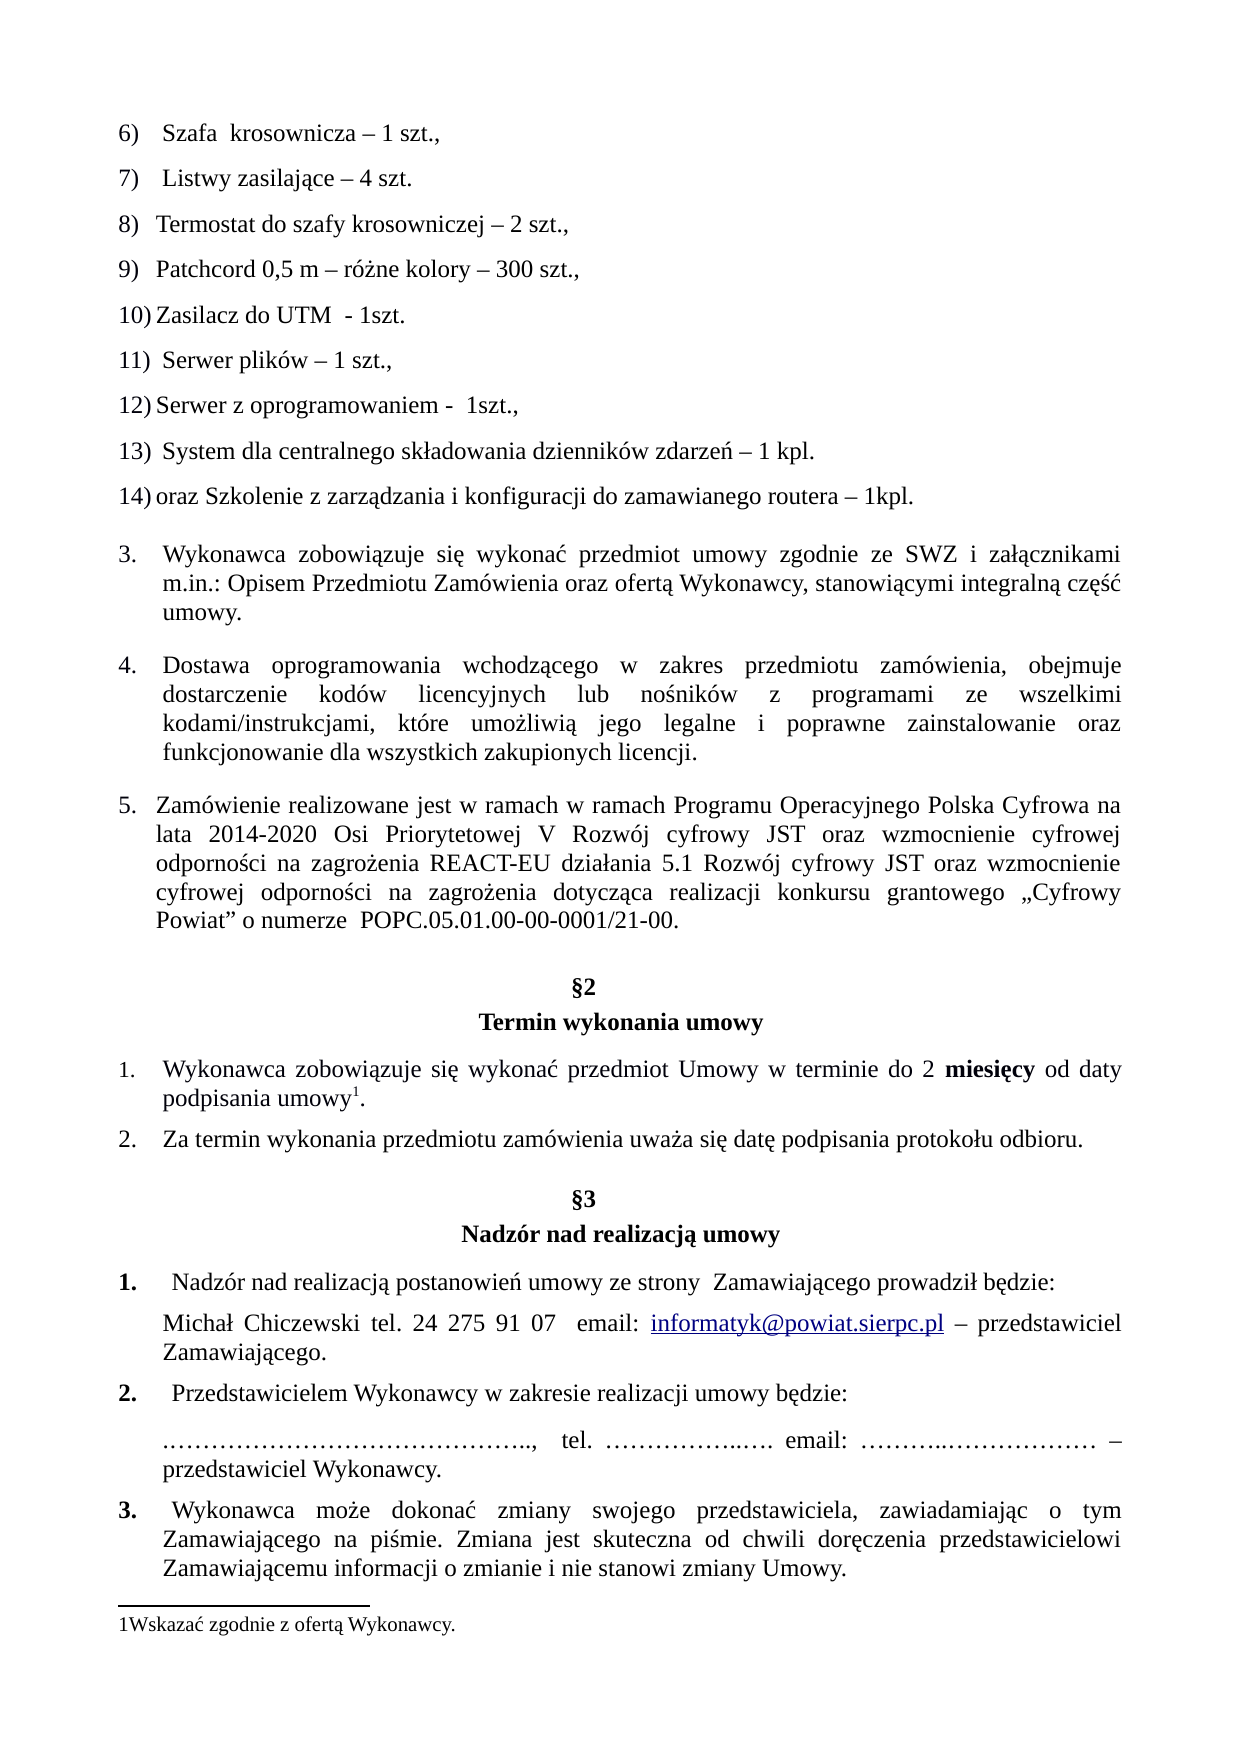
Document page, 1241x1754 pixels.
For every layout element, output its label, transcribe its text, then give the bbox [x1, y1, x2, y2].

text Michał Chiczewski tel. 24 275 91 07 email: informatyk@powiat.sierpc.pl – przedstawiciel Zamawiającego. [118, 1308, 1122, 1366]
list System dla centralnego składowania dzienników zdarzeń – 1 kpl. [118, 436, 1122, 465]
list Termostat do szafy krosowniczej – 2 szt., [118, 209, 1122, 238]
list Listwy zasilające – 4 szt. [118, 163, 1122, 192]
list Za termin wykonania przedmiotu zamówienia uważa się datę podpisania protokołu odbioru. [118, 1124, 1122, 1153]
list Wykonawca zobowiązuje się wykonać przedmiot Umowy w terminie do 2 miesięcy od daty podpisania umowy. [118, 1054, 1122, 1112]
text Termin wykonania umowy [126, 1007, 1122, 1036]
list Wykonawca zobowiązuje się wykonać przedmiot umowy zgodnie ze SWZ i załącznikami m.in.: Opisem Przedmiotu Zamówienia oraz ofertą Wykonawcy, stanowiącymi integralną część umowy. [118, 539, 1122, 626]
list Patchcord 0,5 m – różne kolory – 300 szt., [118, 254, 1122, 283]
text Nadzór nad realizacją umowy [126, 1219, 1122, 1248]
list Serwer plików – 1 szt., [118, 345, 1122, 374]
list Dostawa oprogramowania wchodzącego w zakres przedmiotu zamówienia, obejmuje dostarczenie kodów licencyjnych lub nośników z programami ze wszelkimi kodami/instrukcjami, które umożliwią jego legalne i poprawne zainstalowanie oraz funkcjonowanie dla wszystkich zakupionych licencji. [118, 651, 1122, 766]
list Zasilacz do UTM - 1szt. [118, 300, 1122, 328]
list Przedstawicielem Wykonawcy w zakresie realizacji umowy będzie: [118, 1378, 1122, 1407]
list Szafa krosownicza – 1 szt., [118, 118, 1122, 147]
text .…………………………………….., tel. ……………..…. email: ………..……………… – przedstawiciel Wykonawcy. [118, 1426, 1122, 1483]
list Wskazać zgodnie z ofertą Wykonawcy. [118, 1612, 1122, 1636]
list oraz Szkolenie z zarządzania i konfiguracji do zamawianego routera – 1kpl. [118, 481, 1122, 510]
list Serwer z oprogramowaniem - 1szt., [118, 391, 1122, 419]
list Zamówienie realizowane jest w ramach w ramach Programu Operacyjnego Polska Cyfrowa na lata 2014-2020 Osi Priorytetowej V Rozwój cyfrowy JST oraz wzmocnienie cyfrowej odporności na zagrożenia REACT-EU działania 5.1 Rozwój cyfrowy JST oraz wzmocnienie cyfrowej odporności na zagrożenia dotycząca realizacji konkursu grantowego „Cyfrowy Powiat” o numerze POPC.05.01.00-00-0001/21-00. [118, 791, 1122, 934]
list Nadzór nad realizacją postanowień umowy ze strony Zamawiającego prowadził będzie: [118, 1267, 1122, 1296]
list Wykonawca może dokonać zmiany swojego przedstawiciela, zawiadamiając o tym Zamawiającego na piśmie. Zmiana jest skuteczna od chwili doręczenia przedstawicielowi Zamawiającemu informacji o zmianie i nie stanowi zmiany Umowy. [118, 1496, 1122, 1582]
